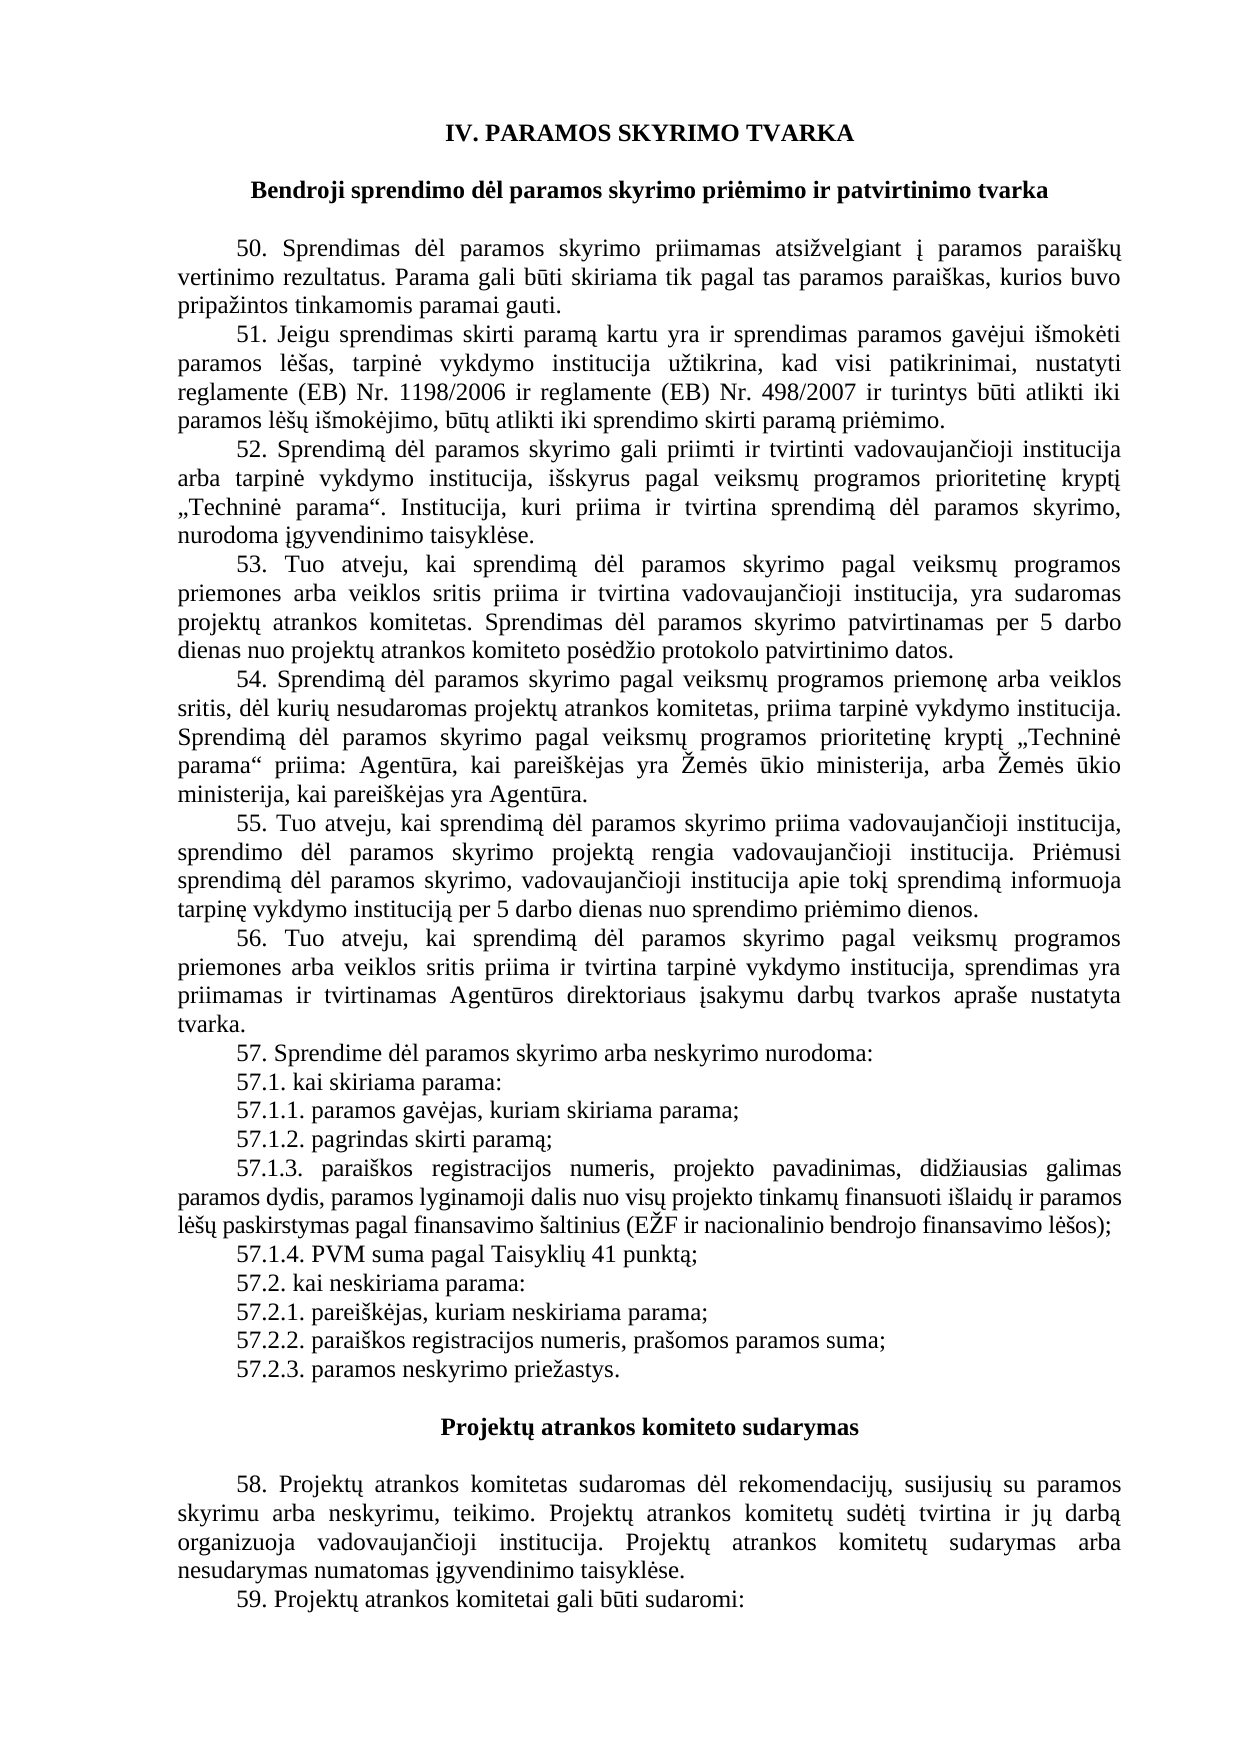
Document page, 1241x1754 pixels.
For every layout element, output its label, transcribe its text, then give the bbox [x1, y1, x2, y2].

text 57.2. kai neskiriama parama: [177, 1268, 1122, 1297]
text 56. Tuo atveju, kai sprendimą dėl paramos skyrimo pagal veiksmų programos priemones arba veiklos sritis priima ir tvirtina tarpinė vykdymo institucija, sprendimas yra priimamas ir tvirtinamas Agentūros direktoriaus įsakymu darbų tvarkos apraše nustatyta tvarka. [177, 923, 1122, 1038]
text 57.1.2. pagrindas skirti paramą; [177, 1124, 1122, 1153]
text 54. Sprendimą dėl paramos skyrimo pagal veiksmų programos priemonę arba veiklos sritis, dėl kurių nesudaromas projektų atrankos komitetas, priima tarpinė vykdymo institucija. Sprendimą dėl paramos skyrimo pagal veiksmų programos prioritetinę kryptį „Techninė parama“ priima: Agentūra, kai pareiškėjas yra Žemės ūkio ministerija, arba Žemės ūkio ministerija, kai pareiškėjas yra Agentūra. [177, 664, 1122, 808]
text 51. Jeigu sprendimas skirti paramą kartu yra ir sprendimas paramos gavėjui išmokėti paramos lėšas, tarpinė vykdymo institucija užtikrina, kad visi patikrinimai, nustatyti reglamente (EB) Nr. 1198/2006 ir reglamente (EB) Nr. 498/2007 ir turintys būti atlikti iki paramos lėšų išmokėjimo, būtų atlikti iki sprendimo skirti paramą priėmimo. [177, 319, 1122, 434]
text 57.2.1. pareiškėjas, kuriam neskiriama parama; [177, 1297, 1122, 1326]
text 58. Projektų atrankos komitetas sudaromas dėl rekomendacijų, susijusių su paramos skyrimu arba neskyrimu, teikimo. Projektų atrankos komitetų sudėtį tvirtina ir jų darbą organizuoja vadovaujančioji institucija. Projektų atrankos komitetų sudarymas arba nesudarymas numatomas įgyvendinimo taisyklėse. [177, 1469, 1122, 1584]
text 57.1.4. PVM suma pagal Taisyklių 41 punktą; [177, 1239, 1122, 1268]
text 57. Sprendime dėl paramos skyrimo arba neskyrimo nurodoma: [177, 1038, 1122, 1067]
text 57.2.3. paramos neskyrimo priežastys. [177, 1354, 1122, 1383]
text 52. Sprendimą dėl paramos skyrimo gali priimti ir tvirtinti vadovaujančioji institucija arba tarpinė vykdymo institucija, išskyrus pagal veiksmų programos prioritetinę kryptį „Techninė parama“. Institucija, kuri priima ir tvirtina sprendimą dėl paramos skyrimo, nurodoma įgyvendinimo taisyklėse. [177, 434, 1122, 549]
text Projektų atrankos komiteto sudarymas [177, 1412, 1122, 1441]
text IV. PARAMOS SKYRIMO TVARKA [177, 118, 1122, 147]
text Bendroji sprendimo dėl paramos skyrimo priėmimo ir patvirtinimo tvarka [177, 176, 1122, 204]
text 57.2.2. paraiškos registracijos numeris, prašomos paramos suma; [177, 1326, 1122, 1354]
text 57.1.3. paraiškos registracijos numeris, projekto pavadinimas, didžiausias galimas paramos dydis, paramos lyginamoji dalis nuo visų projekto tinkamų finansuoti išlaidų ir paramos lėšų paskirstymas pagal finansavimo šaltinius (EŽF ir nacionalinio bendrojo finansavimo lėšos); [177, 1153, 1122, 1239]
text 59. Projektų atrankos komitetai gali būti sudaromi: [177, 1584, 1122, 1613]
text 50. Sprendimas dėl paramos skyrimo priimamas atsižvelgiant į paramos paraiškų vertinimo rezultatus. Parama gali būti skiriama tik pagal tas paramos paraiškas, kurios buvo pripažintos tinkamomis paramai gauti. [177, 233, 1122, 319]
text 53. Tuo atveju, kai sprendimą dėl paramos skyrimo pagal veiksmų programos priemones arba veiklos sritis priima ir tvirtina vadovaujančioji institucija, yra sudaromas projektų atrankos komitetas. Sprendimas dėl paramos skyrimo patvirtinamas per 5 darbo dienas nuo projektų atrankos komiteto posėdžio protokolo patvirtinimo datos. [177, 549, 1122, 664]
text 57.1.1. paramos gavėjas, kuriam skiriama parama; [177, 1096, 1122, 1124]
text 57.1. kai skiriama parama: [177, 1067, 1122, 1096]
text 55. Tuo atveju, kai sprendimą dėl paramos skyrimo priima vadovaujančioji institucija, sprendimo dėl paramos skyrimo projektą rengia vadovaujančioji institucija. Priėmusi sprendimą dėl paramos skyrimo, vadovaujančioji institucija apie tokį sprendimą informuoja tarpinę vykdymo instituciją per 5 darbo dienas nuo sprendimo priėmimo dienos. [177, 808, 1122, 923]
